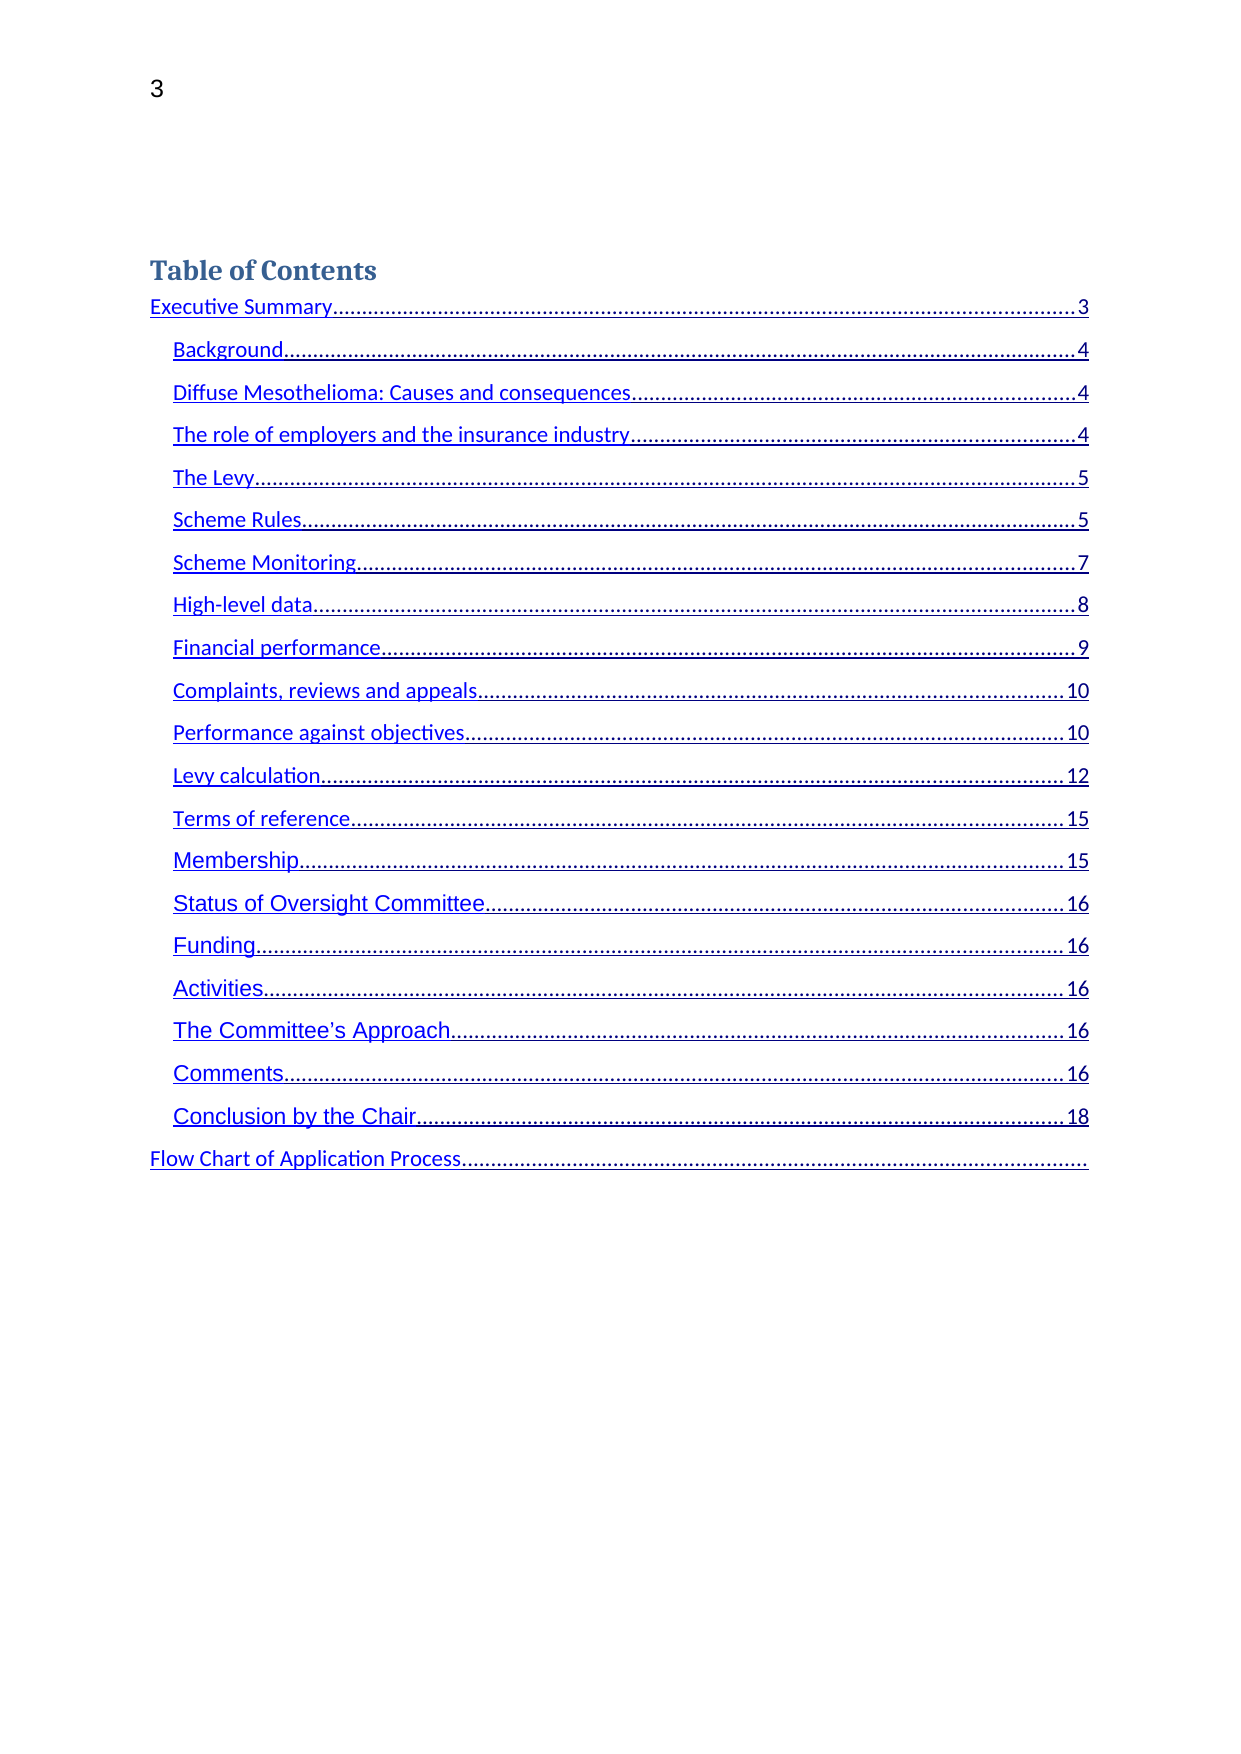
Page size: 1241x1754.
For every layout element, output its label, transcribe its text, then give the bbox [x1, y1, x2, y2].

text Funding 16 [173, 931, 1090, 959]
text Background 4 [173, 335, 1090, 363]
subtitle Table of Contents [150, 254, 1090, 287]
text Scheme Rules 5 [173, 505, 1090, 533]
text The Levy 5 [173, 463, 1090, 491]
text Diffuse Mesothelioma: Causes and consequences 4 [173, 378, 1090, 406]
text Comments 16 [173, 1059, 1090, 1087]
text Flow Chart of Application Process [150, 1144, 1090, 1172]
text Financial performance 9 [173, 633, 1090, 661]
text Activities 16 [173, 974, 1090, 1002]
text Status of Oversight Committee 16 [173, 889, 1090, 917]
text Levy calculation 12 [173, 761, 1090, 789]
text Scheme Monitoring 7 [173, 548, 1090, 576]
text High-level data 8 [173, 591, 1090, 619]
text Executive Summary 3 [150, 292, 1090, 320]
text Complaints, reviews and appeals 10 [173, 676, 1090, 704]
text The Committee’s Approach 16 [173, 1017, 1090, 1045]
text Performance against objectives 10 [173, 718, 1090, 746]
text The role of employers and the insurance industry 4 [173, 420, 1090, 448]
text Conclusion by the Chair 18 [173, 1102, 1090, 1130]
text Membership 15 [173, 846, 1090, 874]
text Terms of reference 15 [173, 804, 1090, 832]
